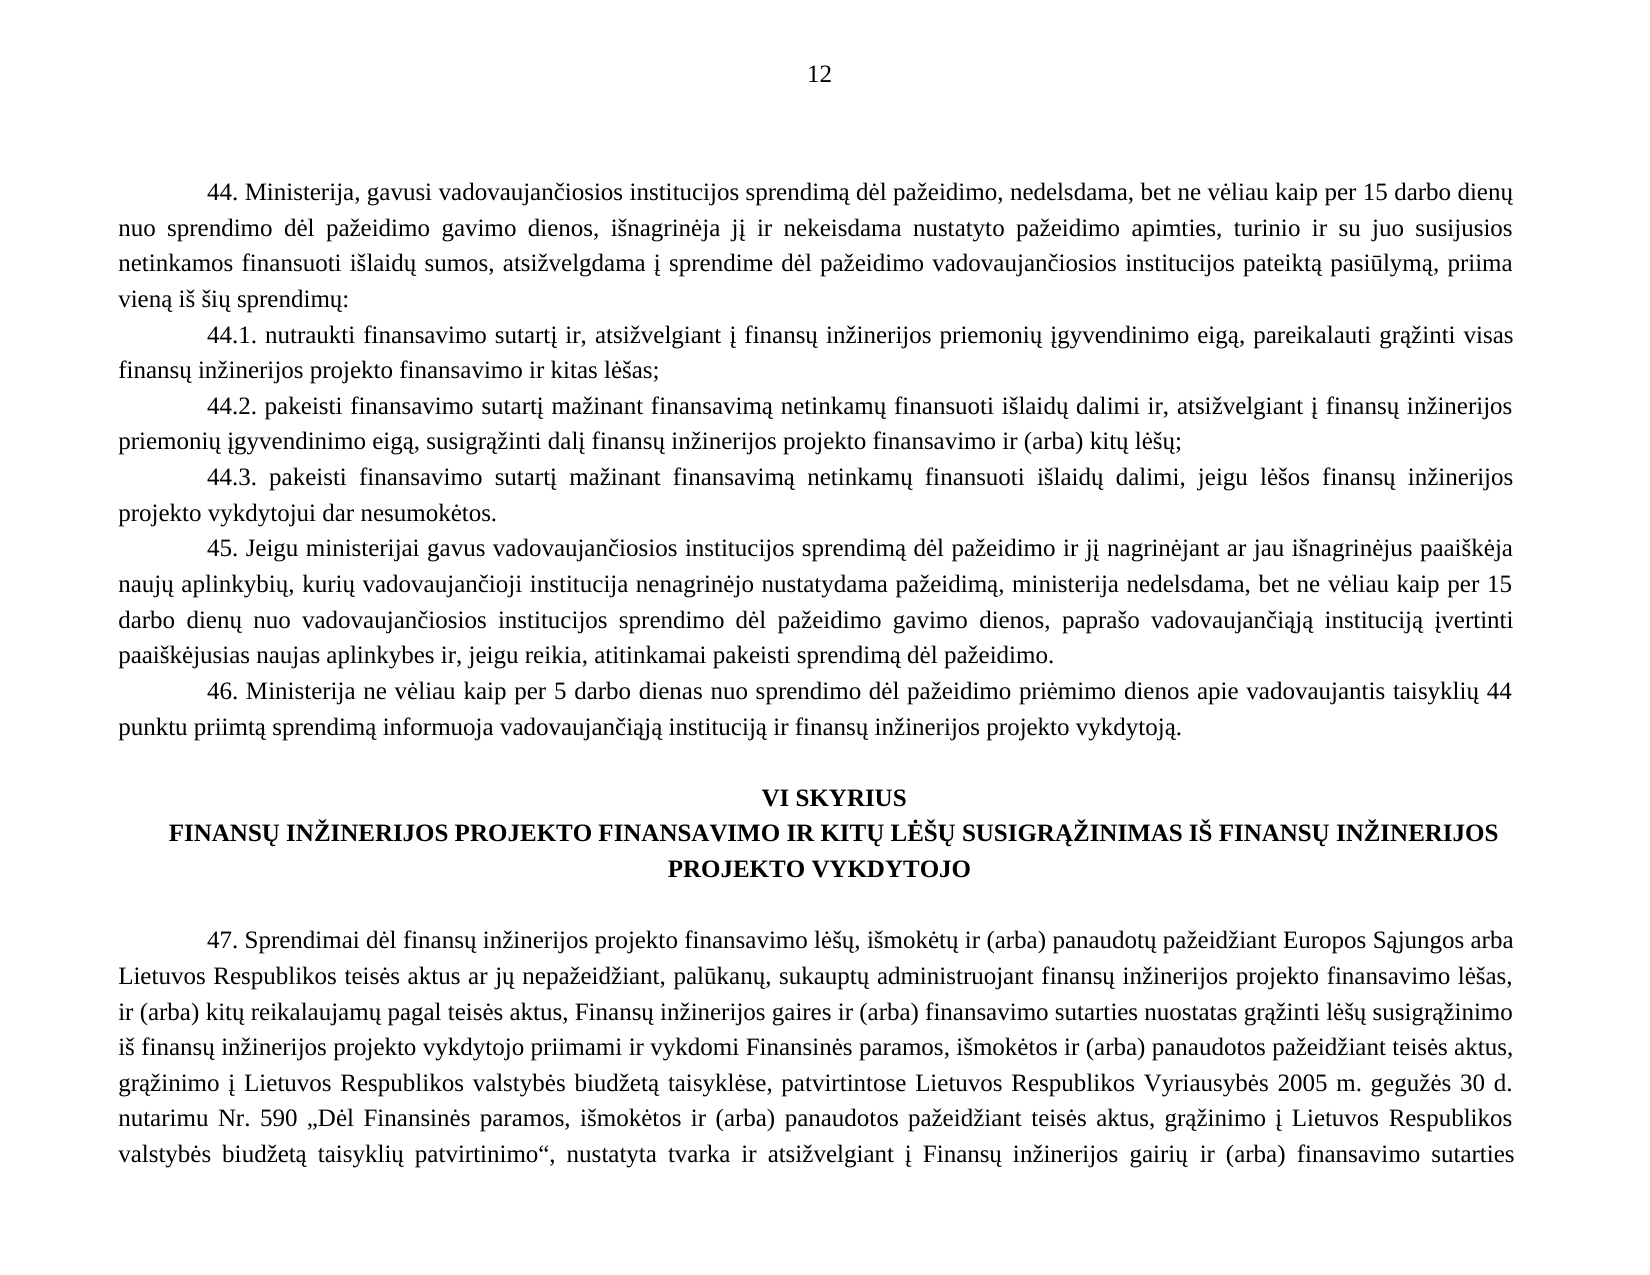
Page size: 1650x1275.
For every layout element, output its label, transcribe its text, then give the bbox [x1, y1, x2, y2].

text 44.3. pakeisti finansavimo sutartį mažinant finansavimą netinkamų finansuoti išlaidų dalimi, jeigu lėšos finansų inžinerijos projekto vykdytojui dar nesumokėtos. [118, 462, 1514, 527]
text 46. Ministerija ne vėliau kaip per 5 darbo dienas nuo sprendimo dėl pažeidimo priėmimo dienos apie vadovaujantis taisyklių 44 punktu priimtą sprendimą informuoja vadovaujančiąją instituciją ir finansų inžinerijos projekto vykdytoją. [118, 676, 1514, 740]
text 45. Jeigu ministerijai gavus vadovaujančiosios institucijos sprendimą dėl pažeidimo ir jį nagrinėjant ar jau išnagrinėjus paaiškėja naujų aplinkybių, kurių vadovaujančioji institucija nenagrinėjo nustatydama pažeidimą, ministerija nedelsdama, bet ne vėliau kaip per 15 darbo dienų nuo vadovaujančiosios institucijos sprendimo dėl pažeidimo gavimo dienos, paprašo vadovaujančiąją instituciją įvertinti paaiškėjusias naujas aplinkybes ir, jeigu reikia, atitinkamai pakeisti sprendimą dėl pažeidimo. [118, 533, 1514, 669]
text FINANSŲ INŽINERIJOS PROJEKTo finansavimo ir kitų lėšų susigrąžinimas iš finansų inžinerijos projekto vykdytojo [118, 818, 1520, 883]
text VI SKYRIUS [118, 783, 1520, 812]
text 44.1. nutraukti finansavimo sutartį ir, atsižvelgiant į finansų inžinerijos priemonių įgyvendinimo eigą, pareikalauti grąžinti visas finansų inžinerijos projekto finansavimo ir kitas lėšas; [118, 320, 1514, 384]
text 44. Ministerija, gavusi vadovaujančiosios institucijos sprendimą dėl pažeidimo, nedelsdama, bet ne vėliau kaip per 15 darbo dienų nuo sprendimo dėl pažeidimo gavimo dienos, išnagrinėja jį ir nekeisdama nustatyto pažeidimo apimties, turinio ir su juo susijusios netinkamos finansuoti išlaidų sumos, atsižvelgdama į sprendime dėl pažeidimo vadovaujančiosios institucijos pateiktą pasiūlymą, priima vieną iš šių sprendimų: [118, 177, 1514, 313]
text 44.2. pakeisti finansavimo sutartį mažinant finansavimą netinkamų finansuoti išlaidų dalimi ir, atsižvelgiant į finansų inžinerijos priemonių įgyvendinimo eigą, susigrąžinti dalį finansų inžinerijos projekto finansavimo ir (arba) kitų lėšų; [118, 391, 1514, 455]
text 47. Sprendimai dėl finansų inžinerijos projekto finansavimo lėšų, išmokėtų ir (arba) panaudotų pažeidžiant Europos Sąjungos arba Lietuvos Respublikos teisės aktus ar jų nepažeidžiant, palūkanų, sukauptų administruojant finansų inžinerijos projekto finansavimo lėšas, ir (arba) kitų reikalaujamų pagal teisės aktus, Finansų inžinerijos gaires ir (arba) finansavimo sutarties nuostatas grąžinti lėšų susigrąžinimo iš finansų inžinerijos projekto vykdytojo priimami ir vykdomi Finansinės paramos, išmokėtos ir (arba) panaudotos pažeidžiant teisės aktus, grąžinimo į Lietuvos Respublikos valstybės biudžetą taisyklėse, patvirtintose Lietuvos Respublikos Vyriausybės 2005 m. gegužės 30 d. nutarimu Nr. 590 „Dėl Finansinės paramos, išmokėtos ir (arba) panaudotos pažeidžiant teisės aktus, grąžinimo į Lietuvos Respublikos valstybės biudžetą taisyklių patvirtinimo“, nustatyta tvarka ir atsižvelgiant į Finansų inžinerijos gairių ir (arba) finansavimo sutarties [118, 925, 1514, 1168]
